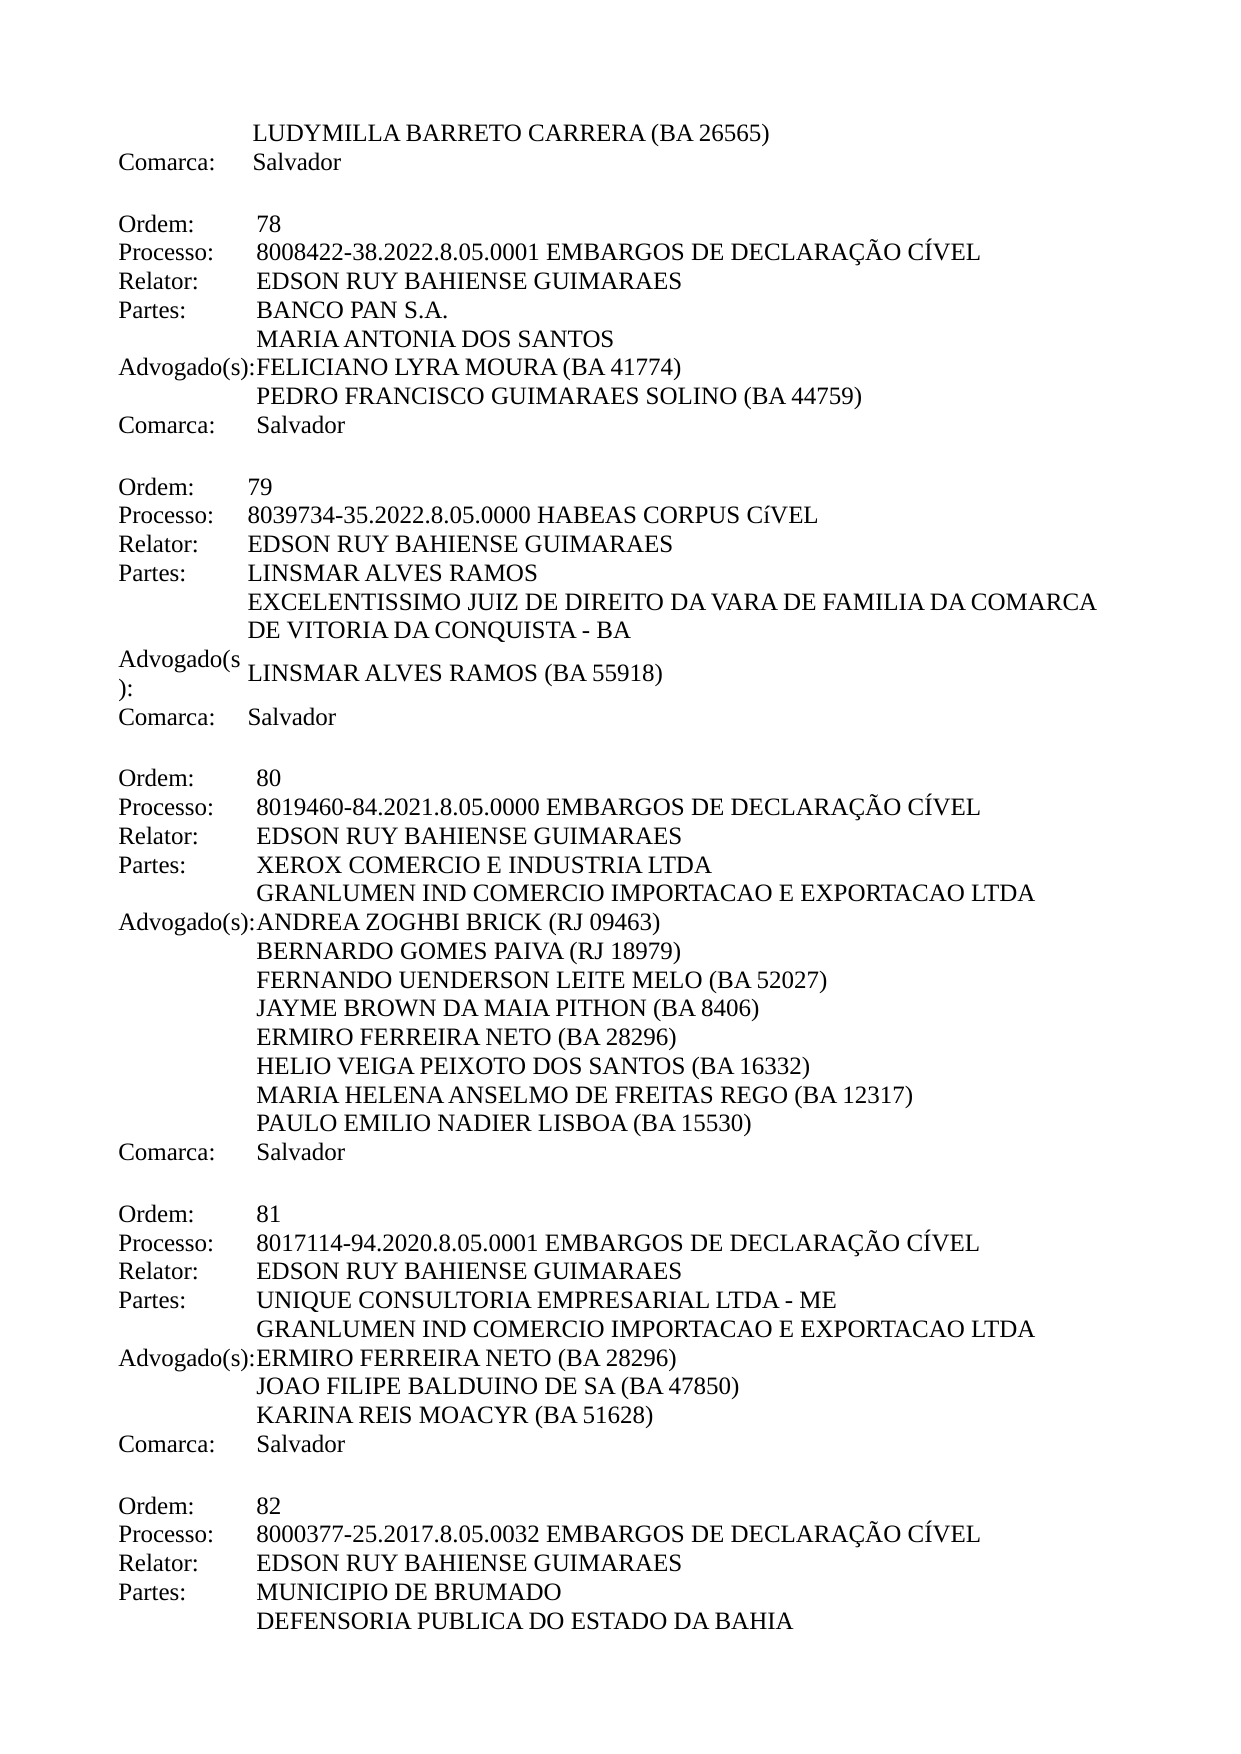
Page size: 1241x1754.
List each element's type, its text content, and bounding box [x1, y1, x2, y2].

table_cell HELIO VEIGA PEIXOTO DOS SANTOS (BA 16332) [256, 1051, 1041, 1080]
table_cell BANCO PAN S.A. [256, 295, 984, 324]
table_cell [118, 118, 252, 147]
table_cell Salvador [256, 1137, 1041, 1166]
table_cell BERNARDO GOMES PAIVA (RJ 18979) [256, 936, 1041, 965]
table_cell EXCELENTISSIMO JUIZ DE DIREITO DA VARA DE FAMILIA DA COMARCA DE VITORIA DA CONQUISTA - BA [247, 587, 1122, 644]
table_cell Processo: [118, 238, 256, 266]
table_cell Salvador [247, 702, 1122, 730]
table_cell Comarca: [118, 147, 252, 176]
table_cell Processo: [118, 500, 247, 529]
table_cell ERMIRO FERREIRA NETO (BA 28296) [256, 1343, 1041, 1371]
table_cell 8019460-84.2021.8.05.0000 EMBARGOS DE DECLARAÇÃO CÍVEL [256, 792, 1041, 821]
table_cell [118, 1400, 256, 1429]
table_cell Partes: [118, 1285, 256, 1314]
table_cell UNIQUE CONSULTORIA EMPRESARIAL LTDA - ME [256, 1285, 1041, 1314]
table_header 80 [256, 764, 1041, 792]
table_cell [118, 994, 256, 1022]
table_cell [118, 1109, 256, 1137]
table_cell Comarca: [118, 1429, 256, 1458]
table_cell XEROX COMERCIO E INDUSTRIA LTDA [256, 850, 1041, 878]
table_cell Salvador [256, 410, 984, 439]
table_cell Partes: [118, 558, 247, 587]
table_cell [118, 324, 256, 352]
table_cell MARIA ANTONIA DOS SANTOS [256, 324, 984, 352]
table_header Ordem: [118, 472, 247, 500]
table_cell LINSMAR ALVES RAMOS [247, 558, 1122, 587]
table_cell 8008422-38.2022.8.05.0001 EMBARGOS DE DECLARAÇÃO CÍVEL [256, 238, 984, 266]
table_cell Relator: [118, 266, 256, 295]
table_cell [118, 1022, 256, 1051]
table_header Ordem: [118, 1491, 256, 1519]
table_cell GRANLUMEN IND COMERCIO IMPORTACAO E EXPORTACAO LTDA [256, 1314, 1041, 1343]
table_cell EDSON RUY BAHIENSE GUIMARAES [256, 1548, 984, 1577]
table_cell Partes: [118, 850, 256, 878]
table_cell ERMIRO FERREIRA NETO (BA 28296) [256, 1022, 1041, 1051]
table_cell Processo: [118, 792, 256, 821]
table_cell [118, 381, 256, 410]
table_cell EDSON RUY BAHIENSE GUIMARAES [256, 266, 984, 295]
table_cell [118, 965, 256, 993]
table_cell Processo: [118, 1520, 256, 1548]
table_cell [118, 1051, 256, 1080]
table_cell Comarca: [118, 702, 247, 730]
table_cell MARIA HELENA ANSELMO DE FREITAS REGO (BA 12317) [256, 1080, 1041, 1108]
table_cell Relator: [118, 529, 247, 558]
table_cell [118, 1371, 256, 1400]
table_cell EDSON RUY BAHIENSE GUIMARAES [256, 821, 1041, 850]
table_cell KARINA REIS MOACYR (BA 51628) [256, 1400, 1041, 1429]
table_cell EDSON RUY BAHIENSE GUIMARAES [247, 529, 1122, 558]
table_cell Comarca: [118, 410, 256, 439]
table_header Ordem: [118, 209, 256, 237]
table_cell GRANLUMEN IND COMERCIO IMPORTACAO E EXPORTACAO LTDA [256, 879, 1041, 907]
table_cell [118, 936, 256, 965]
table_cell Relator: [118, 1548, 256, 1577]
table_header 78 [256, 209, 984, 237]
table_cell Processo: [118, 1228, 256, 1256]
table_cell Advogado(s): [118, 907, 256, 936]
table_cell [118, 1080, 256, 1108]
table_cell FELICIANO LYRA MOURA (BA 41774) [256, 353, 984, 381]
table_cell Advogado(s): [118, 644, 247, 702]
table_cell MUNICIPIO DE BRUMADO [256, 1577, 984, 1606]
table_cell 8017114-94.2020.8.05.0001 EMBARGOS DE DECLARAÇÃO CÍVEL [256, 1228, 1041, 1256]
table_cell ANDREA ZOGHBI BRICK (RJ 09463) [256, 907, 1041, 936]
table_cell Advogado(s): [118, 353, 256, 381]
table_cell Salvador [256, 1429, 1041, 1458]
table_cell [118, 1314, 256, 1343]
table_cell Salvador [252, 147, 1122, 176]
table_header Ordem: [118, 1199, 256, 1228]
table_cell JAYME BROWN DA MAIA PITHON (BA 8406) [256, 994, 1041, 1022]
table_cell EDSON RUY BAHIENSE GUIMARAES [256, 1256, 1041, 1285]
table_cell Partes: [118, 295, 256, 324]
table_cell PAULO EMILIO NADIER LISBOA (BA 15530) [256, 1109, 1041, 1137]
table_header 79 [247, 472, 1122, 500]
table_cell [118, 587, 247, 644]
table_cell LINSMAR ALVES RAMOS (BA 55918) [247, 644, 1122, 702]
table_cell [118, 1606, 256, 1634]
table_cell Relator: [118, 821, 256, 850]
table_header 81 [256, 1199, 1041, 1228]
table_cell [118, 879, 256, 907]
table_cell Relator: [118, 1256, 256, 1285]
table_cell FERNANDO UENDERSON LEITE MELO (BA 52027) [256, 965, 1041, 993]
table_cell JOAO FILIPE BALDUINO DE SA (BA 47850) [256, 1371, 1041, 1400]
table_cell DEFENSORIA PUBLICA DO ESTADO DA BAHIA [256, 1606, 984, 1634]
table_cell 8000377-25.2017.8.05.0032 EMBARGOS DE DECLARAÇÃO CÍVEL [256, 1520, 984, 1548]
table_header Ordem: [118, 764, 256, 792]
table_cell Comarca: [118, 1137, 256, 1166]
table_header 82 [256, 1491, 984, 1519]
table_cell PEDRO FRANCISCO GUIMARAES SOLINO (BA 44759) [256, 381, 984, 410]
table_cell 8039734-35.2022.8.05.0000 HABEAS CORPUS CíVEL [247, 500, 1122, 529]
table_cell LUDYMILLA BARRETO CARRERA (BA 26565) [252, 118, 1122, 147]
table_cell Partes: [118, 1577, 256, 1606]
table_cell Advogado(s): [118, 1343, 256, 1371]
